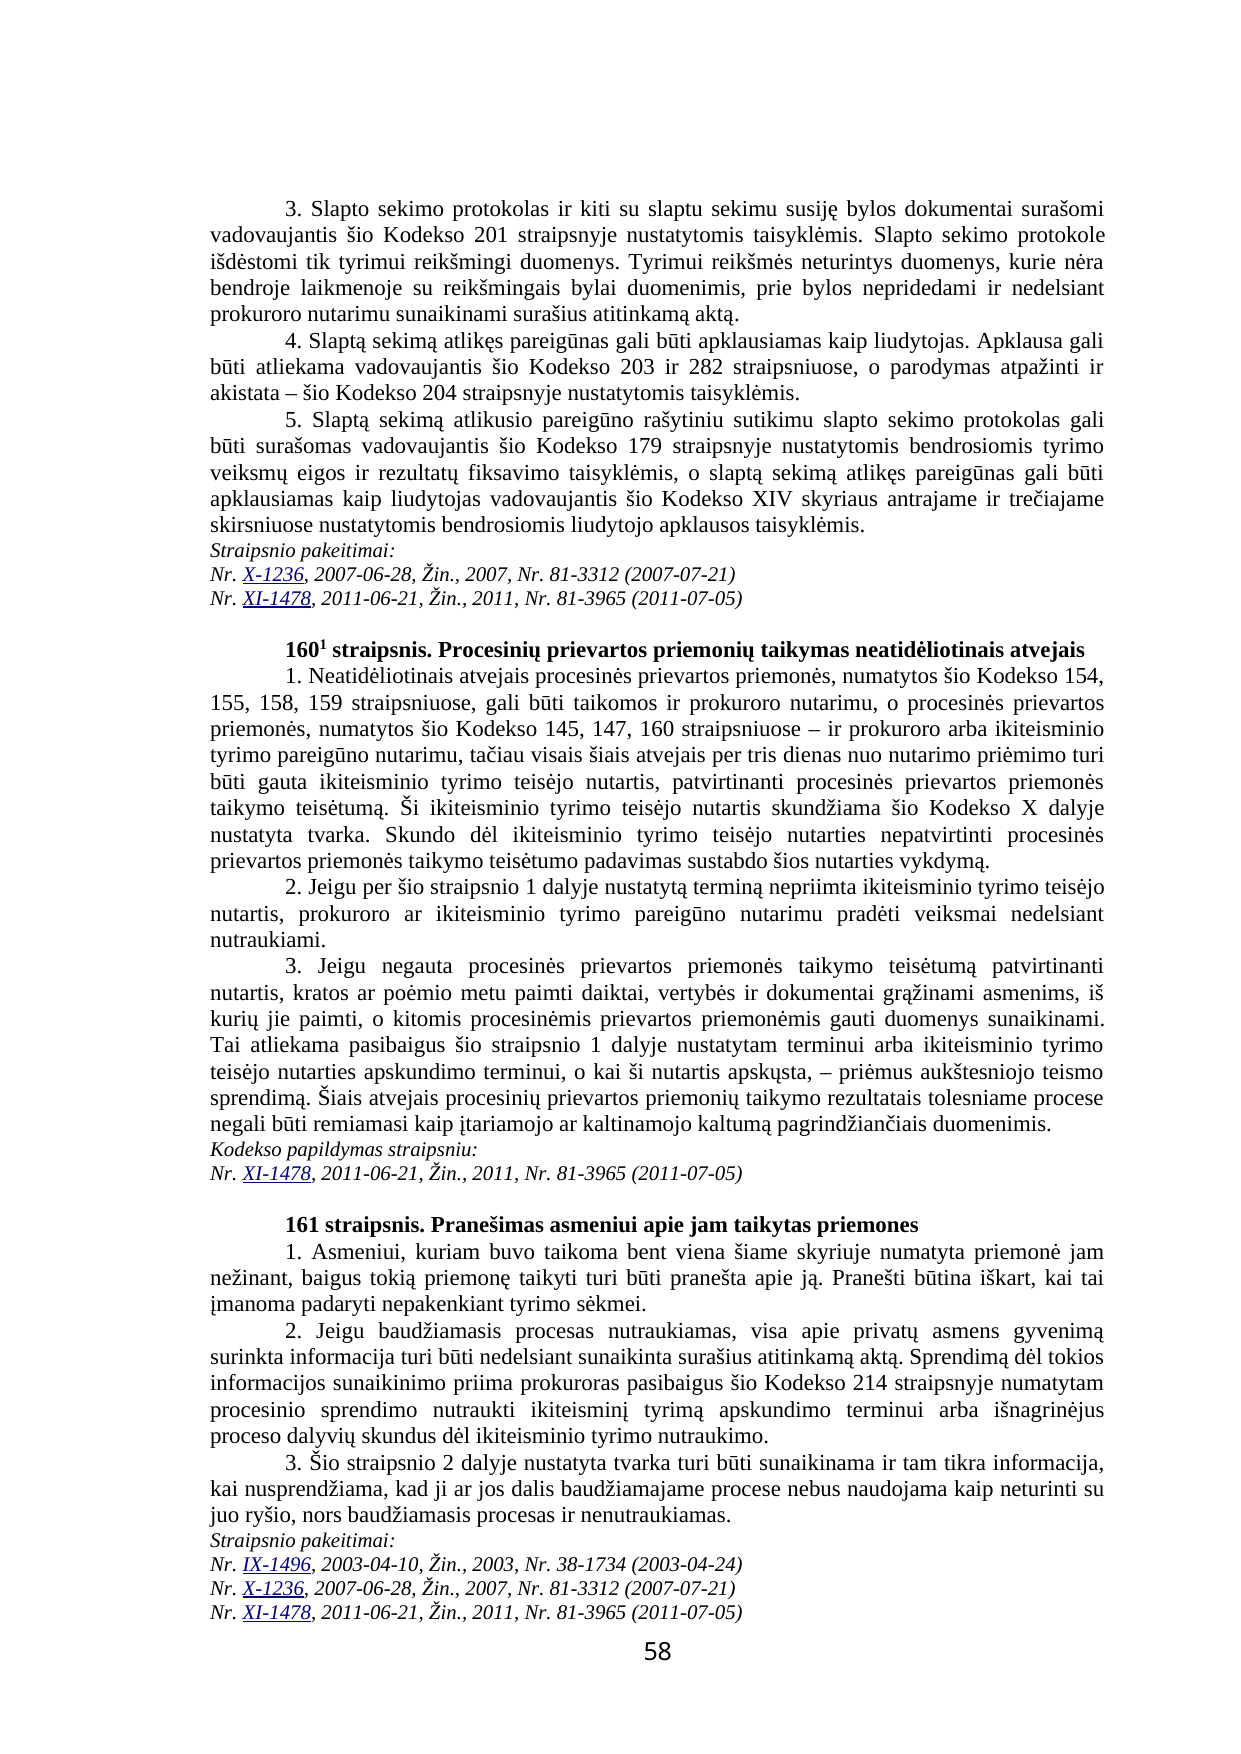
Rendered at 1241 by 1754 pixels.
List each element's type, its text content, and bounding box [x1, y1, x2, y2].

text Nr. X-1236, 2007-06-28, Žin., 2007, Nr. 81-3312 (2007-07-21) [210, 562, 1106, 586]
text 1. Neatidėliotinais atvejais procesinės prievartos priemonės, numatytos šio Kodekso 154, 155, 158, 159 straipsniuose, gali būti taikomos ir prokuroro nutarimu, o procesinės prievartos priemonės, numatytos šio Kodekso 145, 147, 160 straipsniuose – ir prokuroro arba ikiteisminio tyrimo pareigūno nutarimu, tačiau visais šiais atvejais per tris dienas nuo nutarimo priėmimo turi būti gauta ikiteisminio tyrimo teisėjo nutartis, patvirtinanti procesinės prievartos priemonės taikymo teisėtumą. Ši ikiteisminio tyrimo teisėjo nutartis skundžiama šio Kodekso X dalyje nustatyta tvarka. Skundo dėl ikiteisminio tyrimo teisėjo nutarties nepatvirtinti procesinės prievartos priemonės taikymo teisėtumo padavimas sustabdo šios nutarties vykdymą. [210, 662, 1106, 873]
text 3. Jeigu negauta procesinės prievartos priemonės taikymo teisėtumą patvirtinanti nutartis, kratos ar poėmio metu paimti daiktai, vertybės ir dokumentai grąžinami asmenims, iš kurių jie paimti, o kitomis procesinėmis prievartos priemonėmis gauti duomenys sunaikinami. Tai atliekama pasibaigus šio straipsnio 1 dalyje nustatytam terminui arba ikiteisminio tyrimo teisėjo nutarties apskundimo terminui, o kai ši nutartis apskųsta, – priėmus aukštesniojo teismo sprendimą. Šiais atvejais procesinių prievartos priemonių taikymo rezultatais tolesniame procese negali būti remiamasi kaip įtariamojo ar kaltinamojo kaltumą pagrindžiančiais duomenimis. [210, 952, 1106, 1137]
text Nr. XI-1478, 2011-06-21, Žin., 2011, Nr. 81-3965 (2011-07-05) [210, 1600, 1106, 1624]
text 161 straipsnis. Pranešimas asmeniui apie jam taikytas priemones [210, 1211, 1106, 1238]
text Nr. IX-1496, 2003-04-10, Žin., 2003, Nr. 38-1734 (2003-04-24) [210, 1552, 1106, 1576]
text 3. Šio straipsnio 2 dalyje nustatyta tvarka turi būti sunaikinama ir tam tikra informacija, kai nusprendžiama, kad ji ar jos dalis baudžiamajame procese nebus naudojama kaip neturinti su juo ryšio, nors baudžiamasis procesas ir nenutraukiamas. [210, 1448, 1106, 1528]
text 4. Slaptą sekimą atlikęs pareigūnas gali būti apklausiamas kaip liudytojas. Apklausa gali būti atliekama vadovaujantis šio Kodekso 203 ir 282 straipsniuose, o parodymas atpažinti ir akistata – šio Kodekso 204 straipsnyje nustatytomis taisyklėmis. [210, 327, 1106, 406]
text Nr. XI-1478, 2011-06-21, Žin., 2011, Nr. 81-3965 (2011-07-05) [210, 1161, 1106, 1185]
text 1. Asmeniui, kuriam buvo taikoma bent viena šiame skyriuje numatyta priemonė jam nežinant, baigus tokią priemonę taikyti turi būti pranešta apie ją. Pranešti būtina iškart, kai tai įmanoma padaryti nepakenkiant tyrimo sėkmei. [210, 1238, 1106, 1317]
text Kodekso papildymas straipsniu: [210, 1137, 1106, 1161]
text 5. Slaptą sekimą atlikusio pareigūno rašytiniu sutikimu slapto sekimo protokolas gali būti surašomas vadovaujantis šio Kodekso 179 straipsnyje nustatytomis bendrosiomis tyrimo veiksmų eigos ir rezultatų fiksavimo taisyklėmis, o slaptą sekimą atlikęs pareigūnas gali būti apklausiamas kaip liudytojas vadovaujantis šio Kodekso XIV skyriaus antrajame ir trečiajame skirsniuose nustatytomis bendrosiomis liudytojo apklausos taisyklėmis. [210, 406, 1106, 538]
text 3. Slapto sekimo protokolas ir kiti su slaptu sekimu susiję bylos dokumentai surašomi vadovaujantis šio Kodekso 201 straipsnyje nustatytomis taisyklėmis. Slapto sekimo protokole išdėstomi tik tyrimui reikšmingi duomenys. Tyrimui reikšmės neturintys duomenys, kurie nėra bendroje laikmenoje su reikšmingais bylai duomenimis, prie bylos nepridedami ir nedelsiant prokuroro nutarimu sunaikinami surašius atitinkamą aktą. [210, 195, 1106, 327]
text 2. Jeigu baudžiamasis procesas nutraukiamas, visa apie privatų asmens gyvenimą surinkta informacija turi būti nedelsiant sunaikinta surašius atitinkamą aktą. Sprendimą dėl tokios informacijos sunaikinimo priima prokuroras pasibaigus šio Kodekso 214 straipsnyje numatytam procesinio sprendimo nutraukti ikiteisminį tyrimą apskundimo terminui arba išnagrinėjus proceso dalyvių skundus dėl ikiteisminio tyrimo nutraukimo. [210, 1317, 1106, 1448]
text Straipsnio pakeitimai: [210, 538, 1106, 562]
text Nr. XI-1478, 2011-06-21, Žin., 2011, Nr. 81-3965 (2011-07-05) [210, 586, 1106, 610]
text Nr. X-1236, 2007-06-28, Žin., 2007, Nr. 81-3312 (2007-07-21) [210, 1576, 1106, 1600]
text 2. Jeigu per šio straipsnio 1 dalyje nustatytą terminą nepriimta ikiteisminio tyrimo teisėjo nutartis, prokuroro ar ikiteisminio tyrimo pareigūno nutarimu pradėti veiksmai nedelsiant nutraukiami. [210, 873, 1106, 952]
text Straipsnio pakeitimai: [210, 1528, 1106, 1552]
text 1601 straipsnis. Procesinių prievartos priemonių taikymas neatidėliotinais atvejais [285, 636, 1106, 662]
